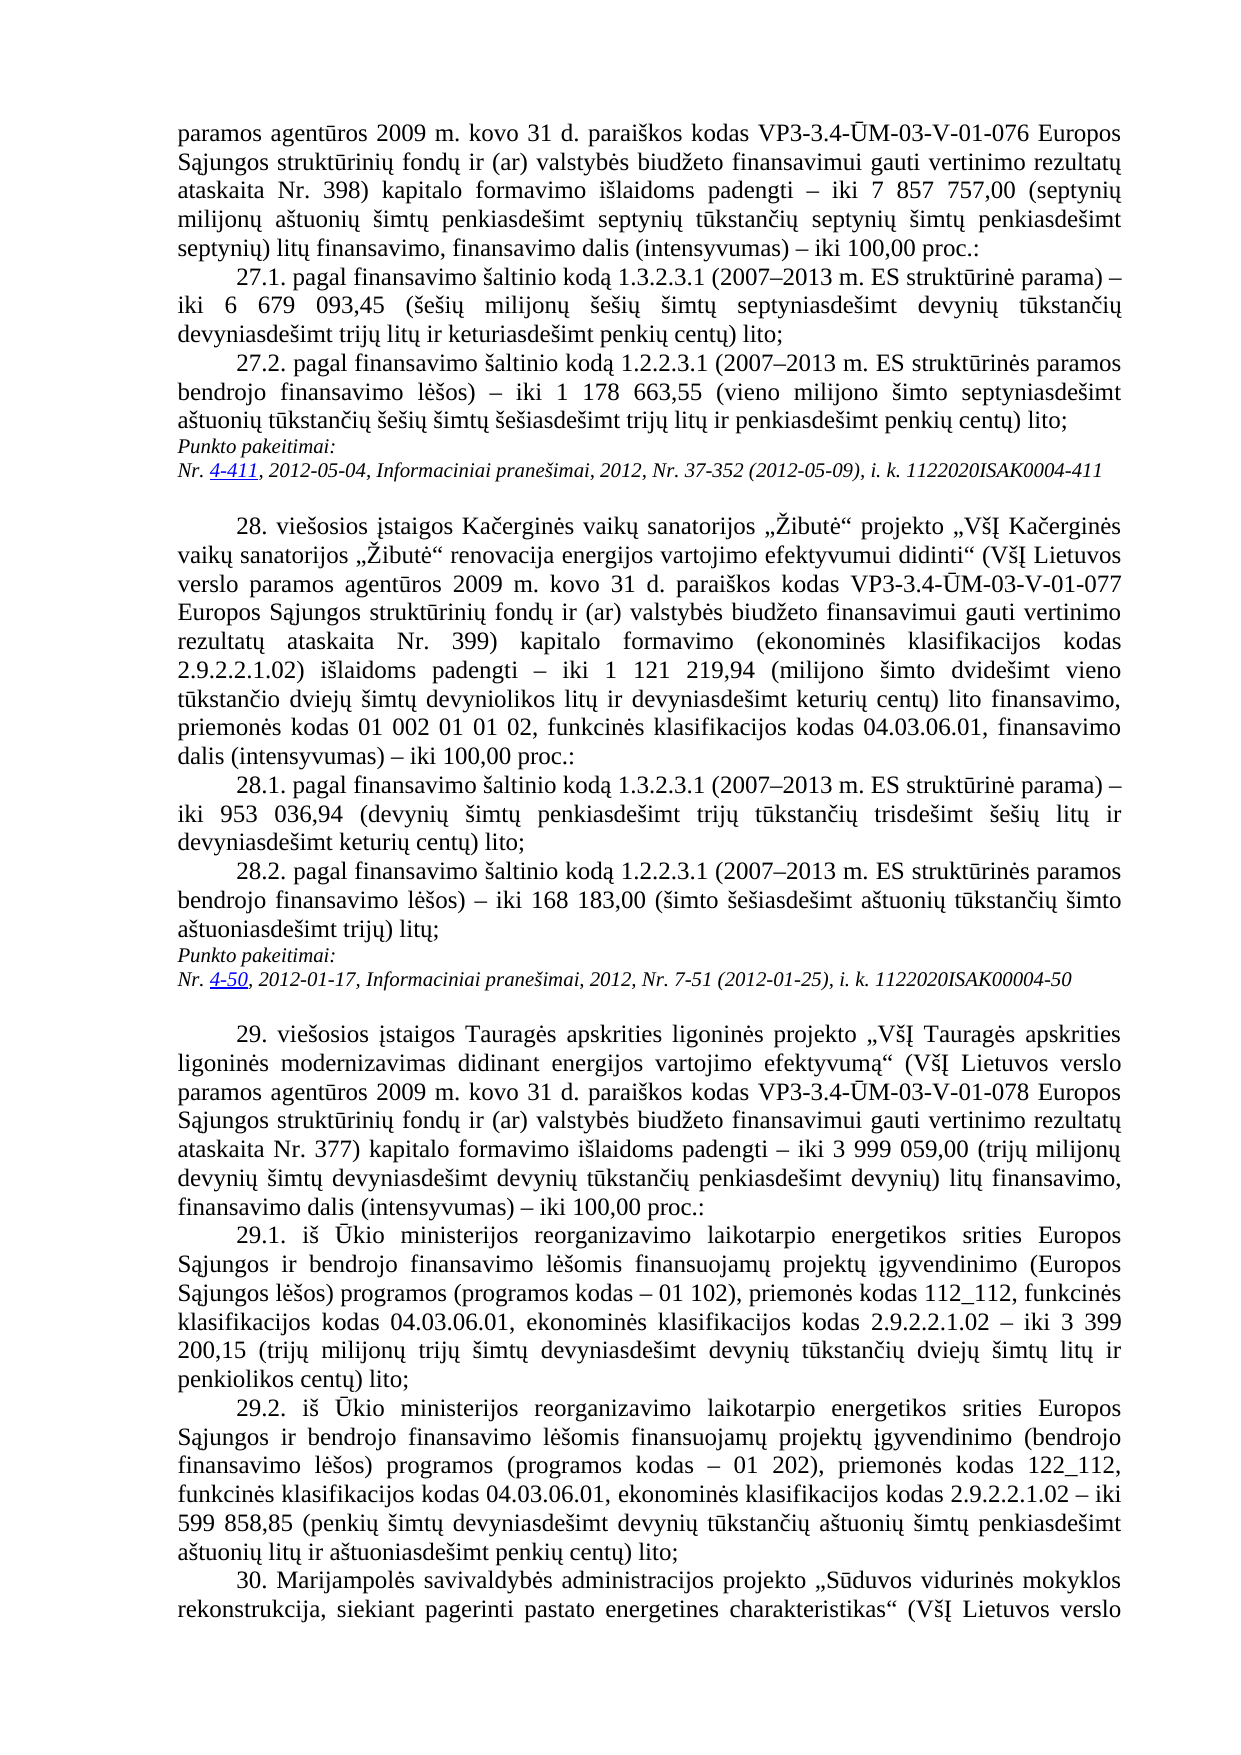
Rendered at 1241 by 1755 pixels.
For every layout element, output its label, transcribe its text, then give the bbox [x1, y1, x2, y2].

text Punkto pakeitimai: [177, 434, 1122, 458]
text 28.1. pagal finansavimo šaltinio kodą 1.3.2.3.1 (2007–2013 m. ES struktūrinė parama) – iki 953 036,94 (devynių šimtų penkiasdešimt trijų tūkstančių trisdešimt šešių litų ir devyniasdešimt keturių centų) lito; [177, 770, 1122, 856]
text 27.2. pagal finansavimo šaltinio kodą 1.2.2.3.1 (2007–2013 m. ES struktūrinės paramos bendrojo finansavimo lėšos) – iki 1 178 663,55 (vieno milijono šimto septyniasdešimt aštuonių tūkstančių šešių šimtų šešiasdešimt trijų litų ir penkiasdešimt penkių centų) lito; [177, 348, 1122, 434]
text paramos agentūros 2009 m. kovo 31 d. paraiškos kodas VP3-3.4-ŪM-03-V-01-076 Europos Sąjungos struktūrinių fondų ir (ar) valstybės biudžeto finansavimui gauti vertinimo rezultatų ataskaita Nr. 398) kapitalo formavimo išlaidoms padengti – iki 7 857 757,00 (septynių milijonų aštuonių šimtų penkiasdešimt septynių tūkstančių septynių šimtų penkiasdešimt septynių) litų finansavimo, finansavimo dalis (intensyvumas) – iki 100,00 proc.: [177, 118, 1122, 262]
text 29. viešosios įstaigos Tauragės apskrities ligoninės projekto „VšĮ Tauragės apskrities ligoninės modernizavimas didinant energijos vartojimo efektyvumą“ (VšĮ Lietuvos verslo paramos agentūros 2009 m. kovo 31 d. paraiškos kodas VP3-3.4-ŪM-03-V-01-078 Europos Sąjungos struktūrinių fondų ir (ar) valstybės biudžeto finansavimui gauti vertinimo rezultatų ataskaita Nr. 377) kapitalo formavimo išlaidoms padengti – iki 3 999 059,00 (trijų milijonų devynių šimtų devyniasdešimt devynių tūkstančių penkiasdešimt devynių) litų finansavimo, finansavimo dalis (intensyvumas) – iki 100,00 proc.: [177, 1019, 1122, 1221]
text 29.1. iš Ūkio ministerijos reorganizavimo laikotarpio energetikos srities Europos Sąjungos ir bendrojo finansavimo lėšomis finansuojamų projektų įgyvendinimo (Europos Sąjungos lėšos) programos (programos kodas – 01 102), priemonės kodas 112_112, funkcinės klasifikacijos kodas 04.03.06.01, ekonominės klasifikacijos kodas 2.9.2.2.1.02 – iki 3 399 200,15 (trijų milijonų trijų šimtų devyniasdešimt devynių tūkstančių dviejų šimtų litų ir penkiolikos centų) lito; [177, 1221, 1122, 1393]
text 29.2. iš Ūkio ministerijos reorganizavimo laikotarpio energetikos srities Europos Sąjungos ir bendrojo finansavimo lėšomis finansuojamų projektų įgyvendinimo (bendrojo finansavimo lėšos) programos (programos kodas – 01 202), priemonės kodas 122_112, funkcinės klasifikacijos kodas 04.03.06.01, ekonominės klasifikacijos kodas 2.9.2.2.1.02 – iki 599 858,85 (penkių šimtų devyniasdešimt devynių tūkstančių aštuonių šimtų penkiasdešimt aštuonių litų ir aštuoniasdešimt penkių centų) lito; [177, 1393, 1122, 1566]
text Punkto pakeitimai: [177, 942, 1122, 967]
text 28.2. pagal finansavimo šaltinio kodą 1.2.2.3.1 (2007–2013 m. ES struktūrinės paramos bendrojo finansavimo lėšos) – iki 168 183,00 (šimto šešiasdešimt aštuonių tūkstančių šimto aštuoniasdešimt trijų) litų; [177, 856, 1122, 942]
text 30. Marijampolės savivaldybės administracijos projekto „Sūduvos vidurinės mokyklos rekonstrukcija, siekiant pagerinti pastato energetines charakteristikas“ (VšĮ Lietuvos verslo [177, 1566, 1122, 1623]
text Nr. 4-50, 2012-01-17, Informaciniai pranešimai, 2012, Nr. 7-51 (2012-01-25), i. k. 1122020ISAK00004-50 [177, 967, 1122, 991]
text Nr. 4-411, 2012-05-04, Informaciniai pranešimai, 2012, Nr. 37-352 (2012-05-09), i. k. 1122020ISAK0004-411 [177, 458, 1122, 482]
text 28. viešosios įstaigos Kačerginės vaikų sanatorijos „Žibutė“ projekto „VšĮ Kačerginės vaikų sanatorijos „Žibutė“ renovacija energijos vartojimo efektyvumui didinti“ (VšĮ Lietuvos verslo paramos agentūros 2009 m. kovo 31 d. paraiškos kodas VP3-3.4-ŪM-03-V-01-077 Europos Sąjungos struktūrinių fondų ir (ar) valstybės biudžeto finansavimui gauti vertinimo rezultatų ataskaita Nr. 399) kapitalo formavimo (ekonominės klasifikacijos kodas 2.9.2.2.1.02) išlaidoms padengti – iki 1 121 219,94 (milijono šimto dvidešimt vieno tūkstančio dviejų šimtų devyniolikos litų ir devyniasdešimt keturių centų) lito finansavimo, priemonės kodas 01 002 01 01 02, funkcinės klasifikacijos kodas 04.03.06.01, finansavimo dalis (intensyvumas) – iki 100,00 proc.: [177, 511, 1122, 770]
text 27.1. pagal finansavimo šaltinio kodą 1.3.2.3.1 (2007–2013 m. ES struktūrinė parama) – iki 6 679 093,45 (šešių milijonų šešių šimtų septyniasdešimt devynių tūkstančių devyniasdešimt trijų litų ir keturiasdešimt penkių centų) lito; [177, 262, 1122, 348]
